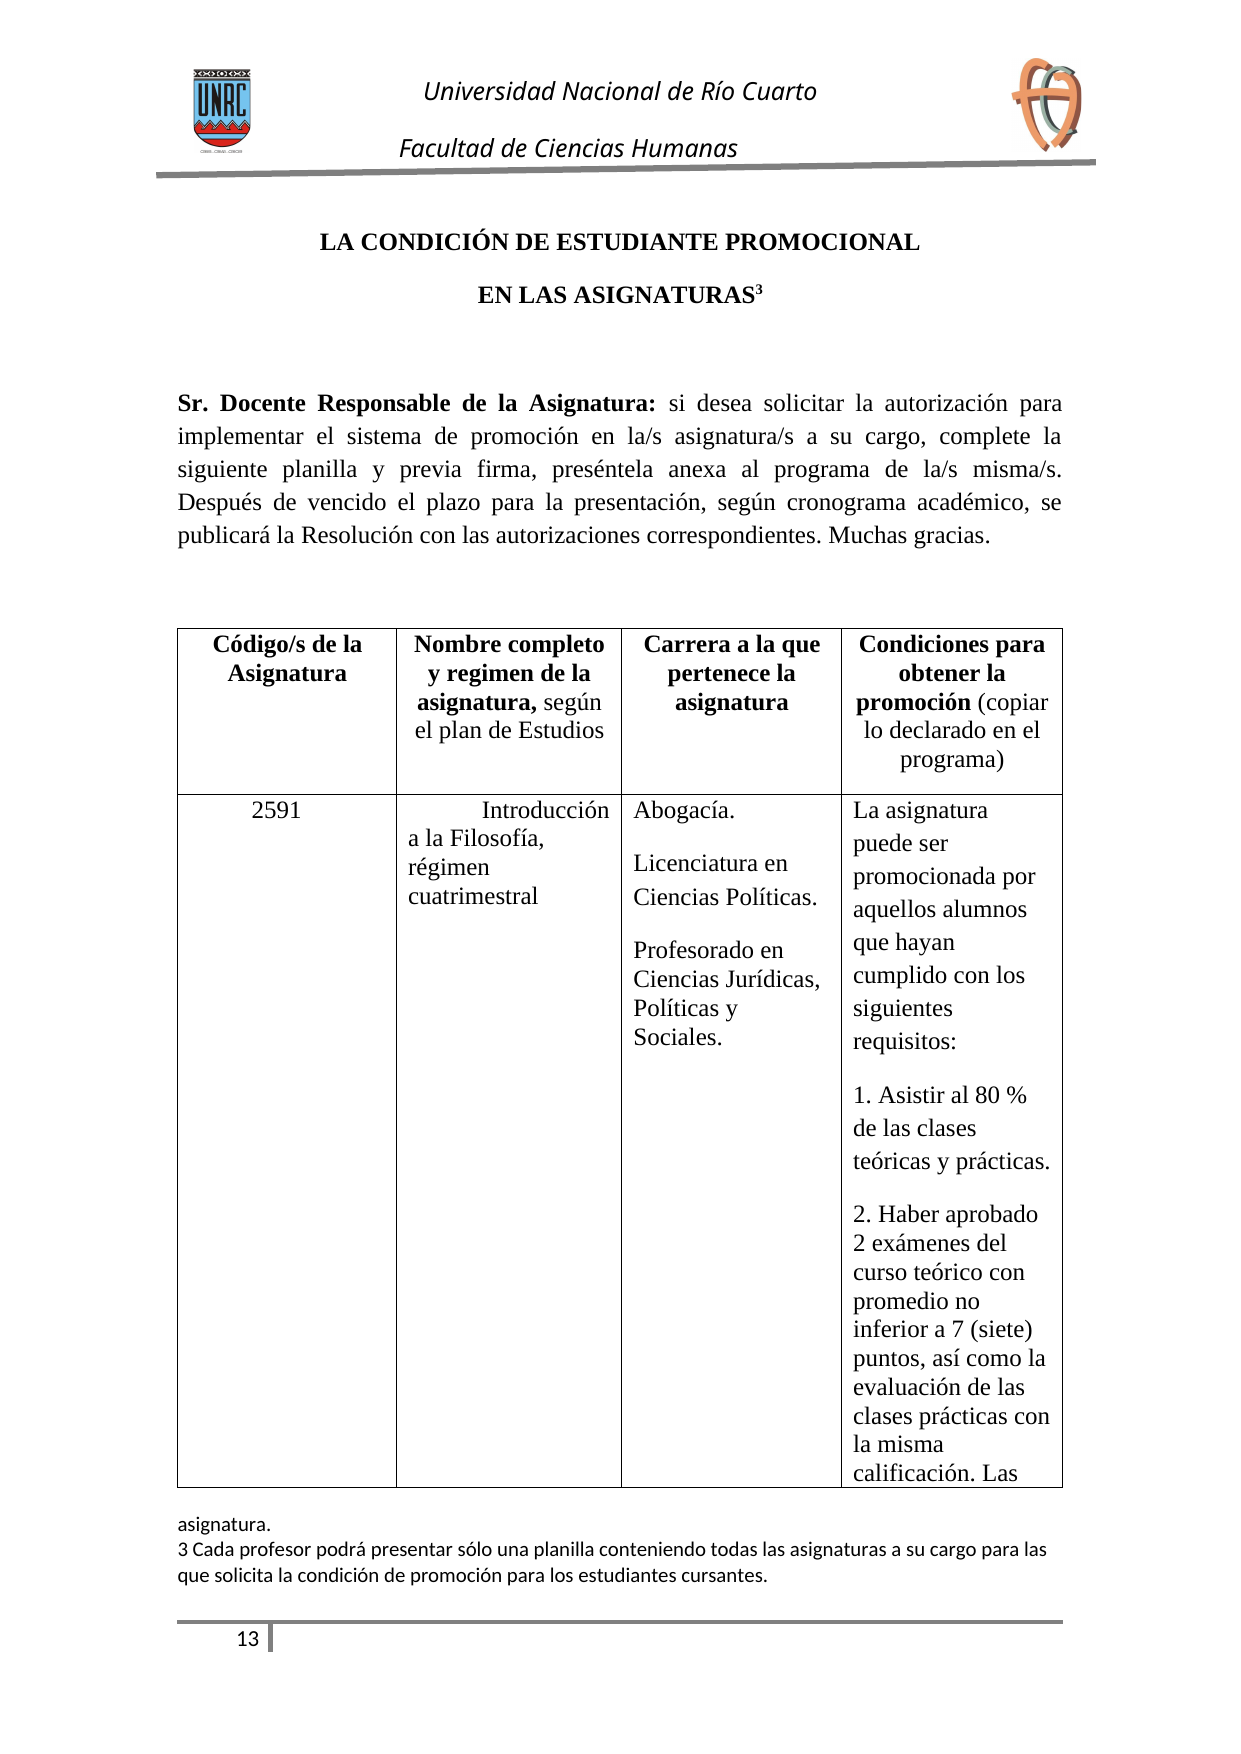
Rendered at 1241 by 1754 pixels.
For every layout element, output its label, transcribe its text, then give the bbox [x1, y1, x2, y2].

table_cell 2591 [178, 795, 396, 1487]
text Sr. Docente Responsable de la Asignatura: si desea solicitar la autorización para implementar el sistema de promoción en la/s asignatura/s a su cargo, complete la siguiente planilla y previa firma, preséntela anexa al programa de la/s misma/s. Después de vencido el plazo para la presentación, según cronograma académico, se publicará la Resolución con las autorizaciones correspondientes. Muchas gracias. [177, 388, 1063, 549]
table_cell La asignatura puede ser promocionada por aquellos alumnos que hayan cumplido con los siguientes requisitos: 1. Asistir al 80 % de las clases teóricas y prácticas. 2. Haber aprobado 2 exámenes del curso teórico con promedio no inferior a 7 (siete) puntos, así como la evaluación de las clases prácticas con la misma calificación. Las [842, 795, 1062, 1487]
table_header Carrera a la que pertenece la asignatura [622, 629, 841, 794]
table_header Condiciones para obtener la promoción (copiar lo declarado en el programa) [842, 629, 1062, 794]
table_header Nombre completo y regimen de la asignatura, según el plan de Estudios [397, 629, 621, 794]
table_cell Abogacía. Licenciatura en Ciencias Políticas. Profesorado en Ciencias Jurídicas, Políticas y Sociales. [622, 795, 841, 1487]
text asignatura. [177, 1511, 1063, 1536]
text Cada profesor podrá presentar sólo una planilla conteniendo todas las asignaturas a su cargo para las que solicita la condición de promoción para los estudiantes cursantes. [177, 1536, 1063, 1587]
picture [193, 69, 251, 153]
text EN LAS ASIGNATURAS [177, 281, 1063, 309]
text LA CONDICIÓN DE ESTUDIANTE PROMOCIONAL [177, 227, 1063, 255]
table_cell Introducción a la Filosofía, régimen cuatrimestral [397, 795, 621, 1487]
picture [1011, 58, 1082, 152]
table_header Código/s de la Asignatura [178, 629, 396, 794]
